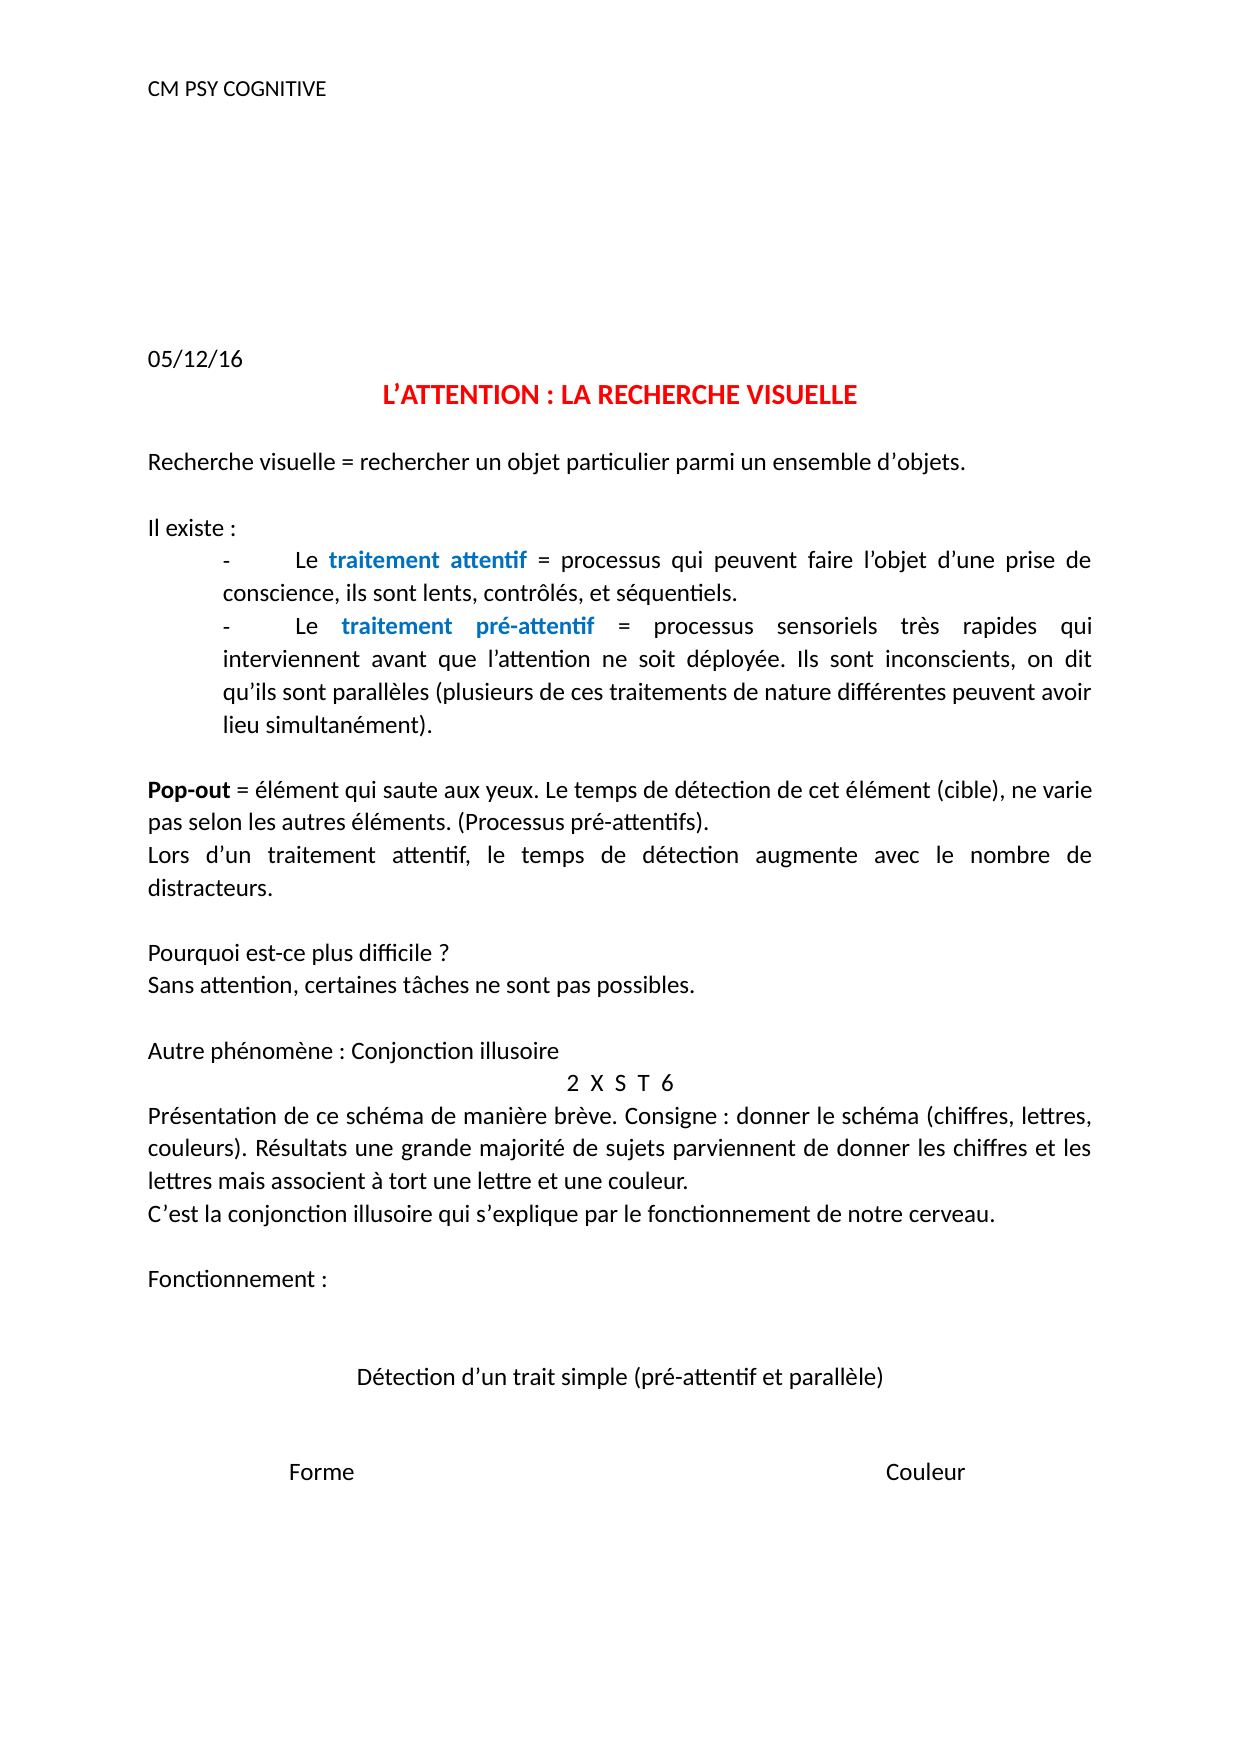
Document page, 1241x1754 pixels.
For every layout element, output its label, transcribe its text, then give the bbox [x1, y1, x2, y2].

text Autre phénomène : Conjonction illusoire [148, 1035, 1093, 1065]
text Forme Couleur [148, 1456, 1093, 1486]
list Le traitement attentif = processus qui peuvent faire l’objet d’une prise de conscience, ils sont lents, contrôlés, et séquentiels. [223, 544, 1093, 608]
text C’est la conjonction illusoire qui s’explique par le fonctionnement de notre cerveau. [148, 1198, 1093, 1228]
text Présentation de ce schéma de manière brève. Consigne : donner le schéma (chiffres, lettres, couleurs). Résultats une grande majorité de sujets parviennent de donner les chiffres et les lettres mais associent à tort une lettre et une couleur. [148, 1100, 1093, 1196]
list Le traitement pré-attentif = processus sensoriels très rapides qui interviennent avant que l’attention ne soit déployée. Ils sont inconscients, on dit qu’ils sont parallèles (plusieurs de ces traitements de nature différentes peuvent avoir lieu simultanément). [223, 610, 1093, 739]
text Pourquoi est-ce plus difficile ? [148, 937, 1093, 967]
text Pop-out = élément qui saute aux yeux. Le temps de détection de cet élément (cible), ne varie pas selon les autres éléments. (Processus pré-attentifs). [148, 774, 1093, 837]
text Il existe : [148, 512, 1093, 542]
text Recherche visuelle = rechercher un objet particulier parmi un ensemble d’objets. [148, 446, 1093, 477]
text Détection d’un trait simple (pré-attentif et parallèle) [148, 1361, 1093, 1391]
text Sans attention, certaines tâches ne sont pas possibles. [148, 969, 1093, 1000]
text Lors d’un traitement attentif, le temps de détection augmente avec le nombre de distracteurs. [148, 839, 1093, 902]
text Fonctionnement : [148, 1263, 1093, 1293]
text 2 X S T 6 [148, 1067, 1093, 1098]
text L’ATTENTION : LA RECHERCHE VISUELLE [148, 376, 1093, 411]
text 05/12/16 [148, 343, 1093, 374]
